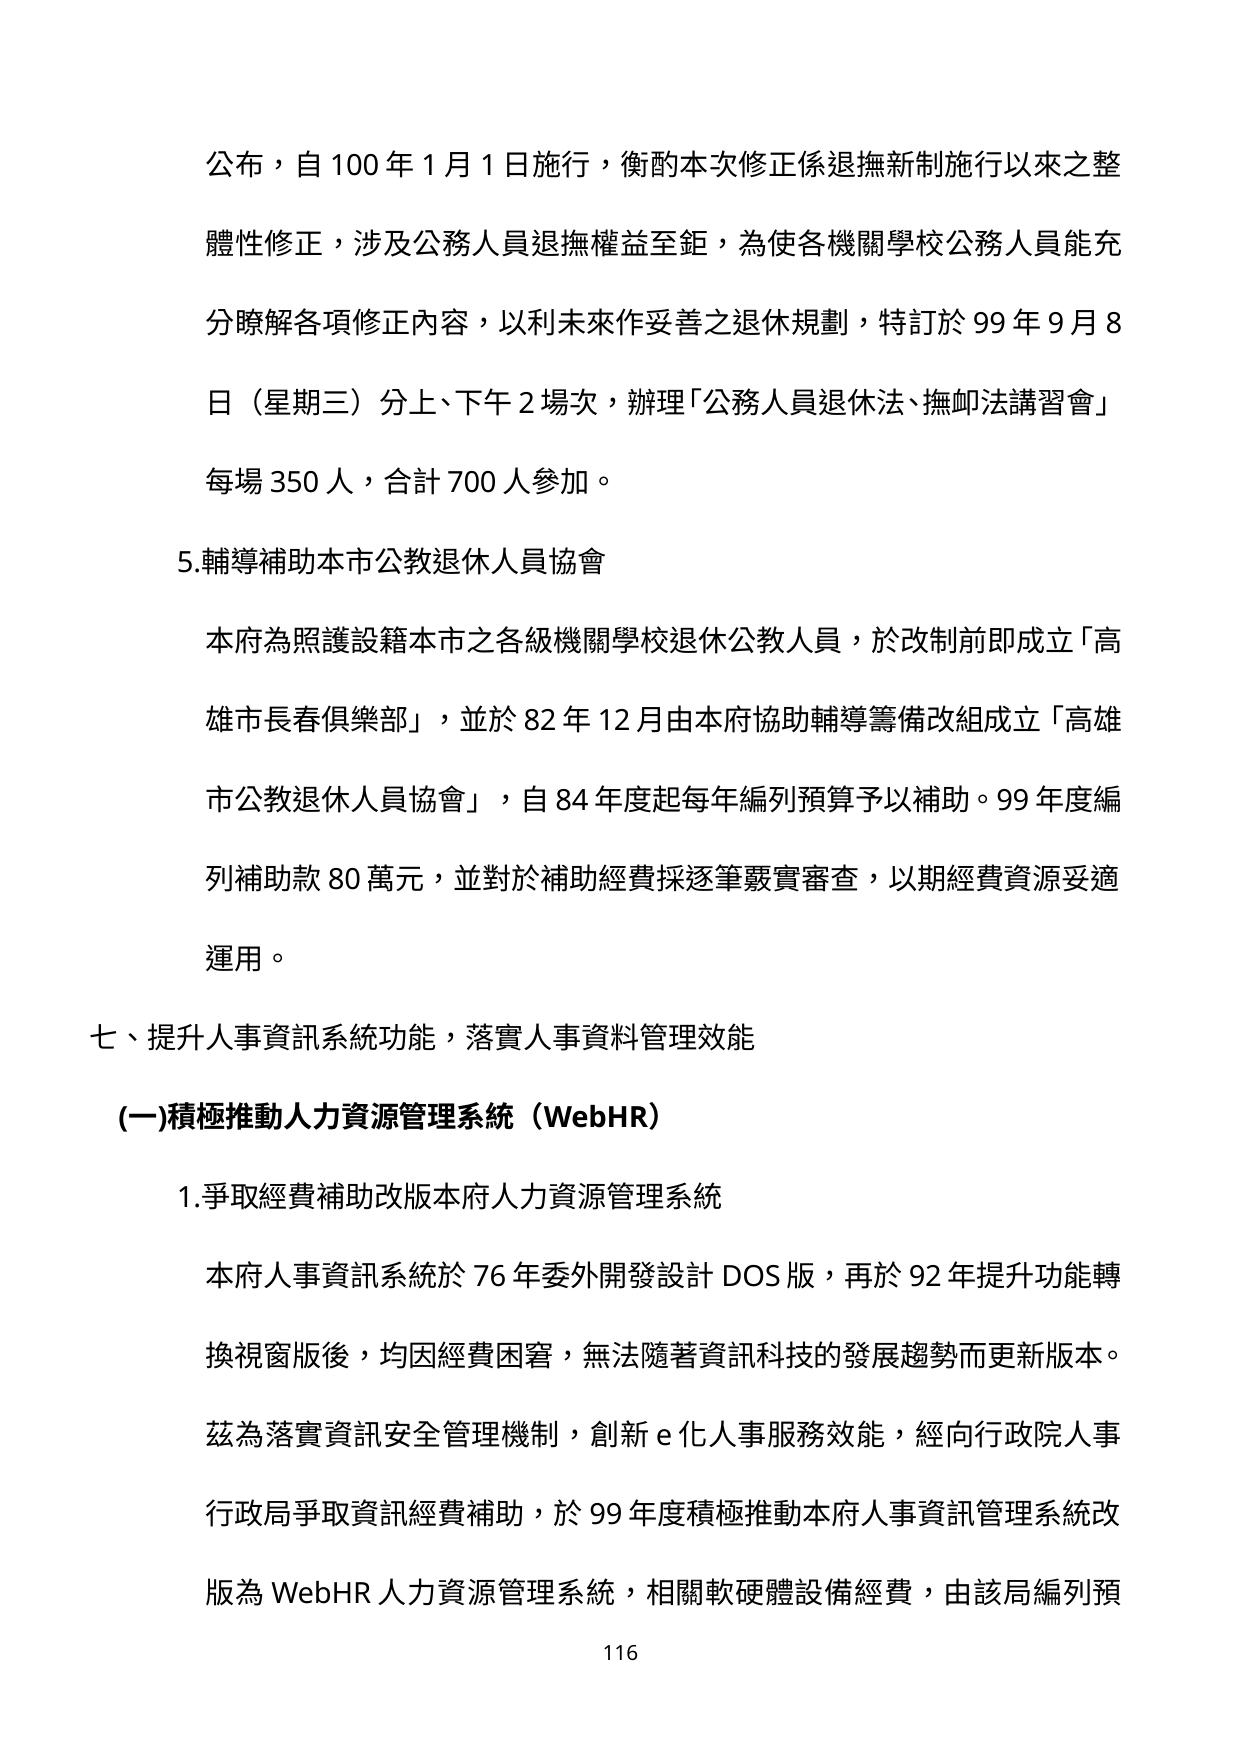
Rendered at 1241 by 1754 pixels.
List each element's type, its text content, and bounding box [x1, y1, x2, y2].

text (一)積極推動人力資源管理系統（WebHR） [118, 1075, 1122, 1155]
text 4.辦理「公務人員退休法、撫卹法講習會」 公務人員退休法、撫卹法修正案，業分別於99年7月28日及8月4日公布，自100年1月1日施行，衡酌本次修正係退撫新制施行以來之整體性修正，涉及公務人員退撫權益至鉅，為使各機關學校公務人員能充分瞭解各項修正內容，以利未來作妥善之退休規劃，特訂於99年9月8日（星期三）分上、下午2場次，辦理「公務人員退休法、撫卹法講習會」，每場350人，合計700人參加。 [177, 123, 1122, 520]
text 5.輔導補助本市公教退休人員協會 本府為照護設籍本市之各級機關學校退休公教人員，於改制前即成立「高雄市長春俱樂部」，並於82年12月由本府協助輔導籌備改組成立「高雄市公教退休人員協會」，自84年度起每年編列預算予以補助。99年度編列補助款80萬元，並對於補助經費採逐筆覈實審查，以期經費資源妥適運用。 [177, 520, 1122, 996]
text 1.爭取經費補助改版本府人力資源管理系統 本府人事資訊系統於76年委外開發設計DOS版，再於92年提升功能轉換視窗版後，均因經費困窘，無法隨著資訊科技的發展趨勢而更新版本。茲為落實資訊安全管理機制，創新e化人事服務效能，經向行政院人事行政局爭取資訊經費補助，於99年度積極推動本府人事資訊管理系統改版為WebHR人力資源管理系統，相關軟硬體設備經費，由該局編列預算支應。 [177, 1155, 1122, 1631]
text 七、提升人事資訊系統功能，落實人事資料管理效能 [89, 996, 1122, 1075]
